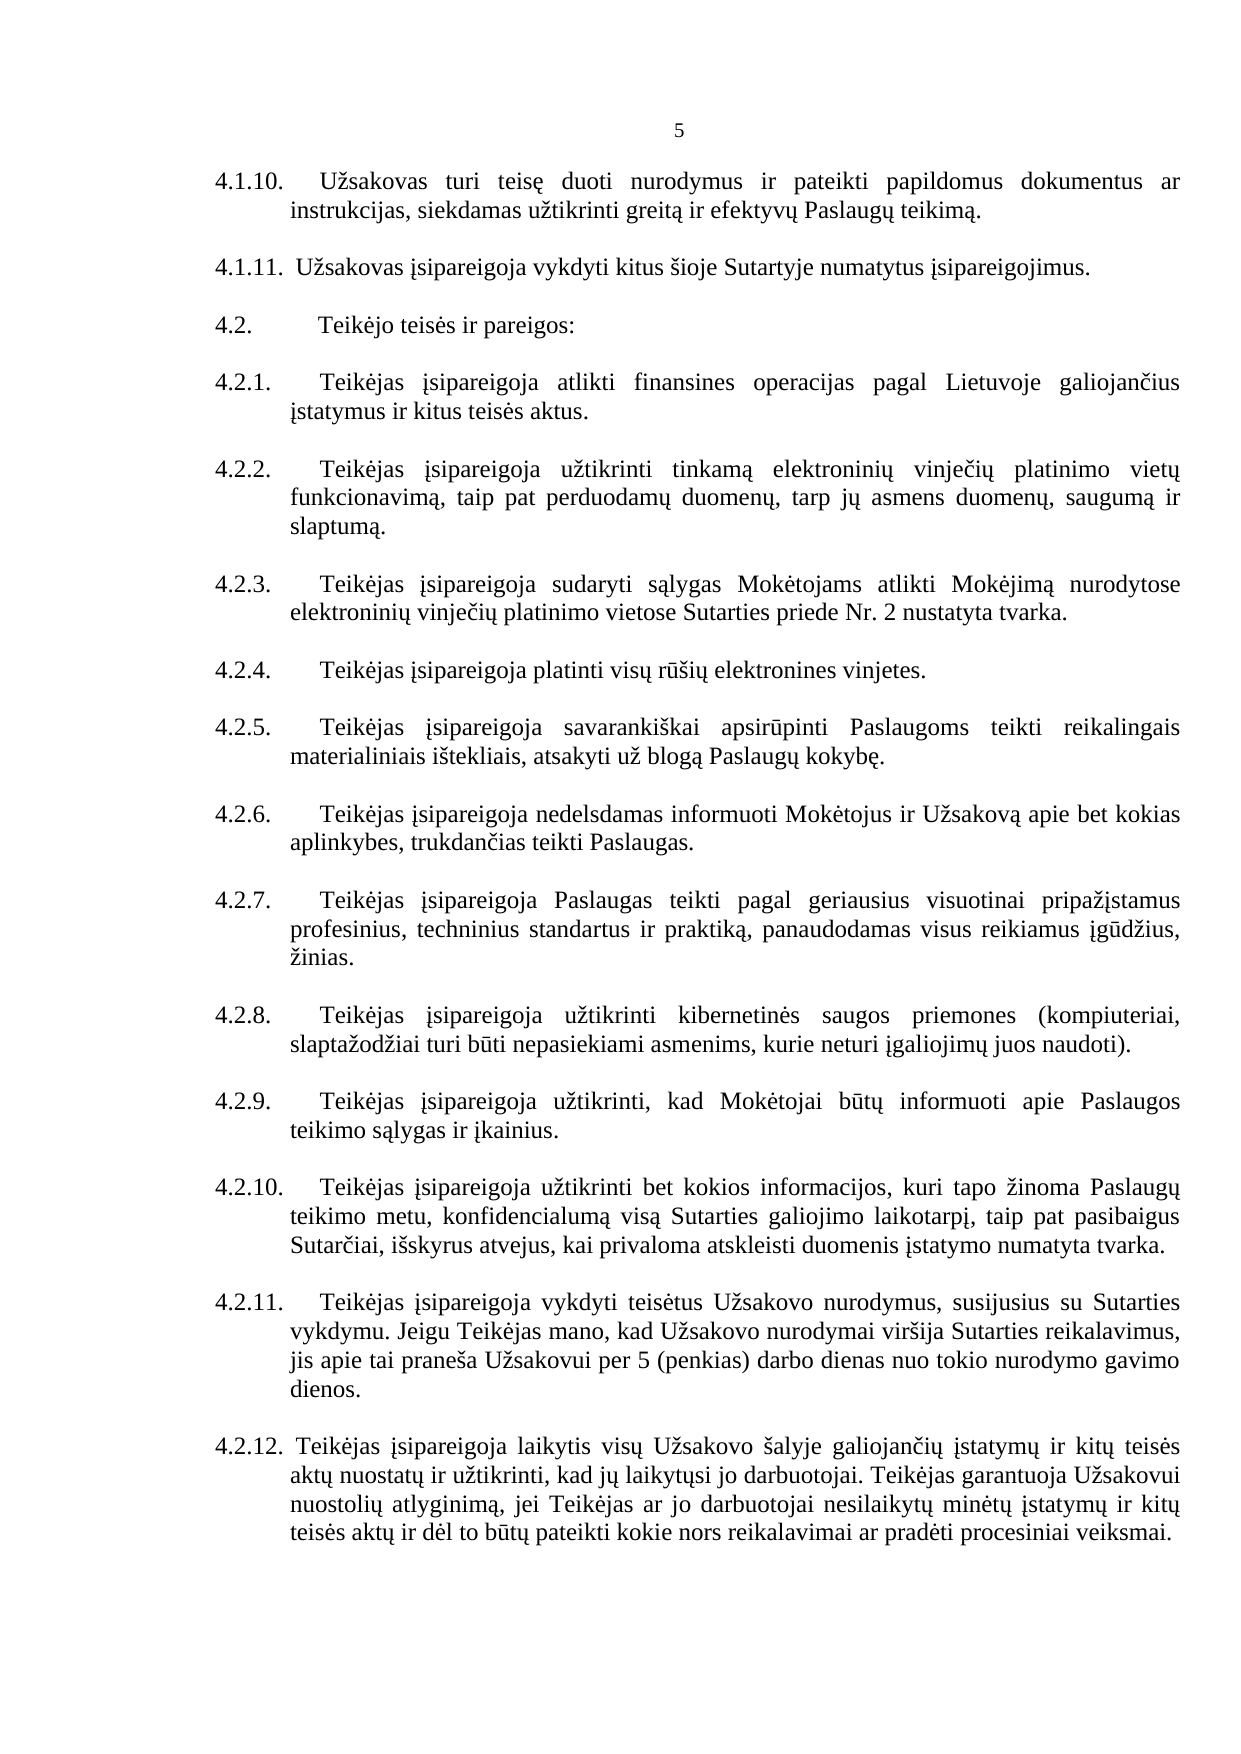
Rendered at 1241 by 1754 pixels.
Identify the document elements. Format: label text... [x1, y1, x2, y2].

text 4.2. Teikėjo teisės ir pareigos: [215, 310, 1181, 339]
text 4.2.9. Teikėjas įsipareigoja užtikrinti, kad Mokėtojai būtų informuoti apie Paslaugos teikimo sąlygas ir įkainius. [215, 1086, 1181, 1144]
text 4.2.2. Teikėjas įsipareigoja užtikrinti tinkamą elektroninių vinječių platinimo vietų funkcionavimą, taip pat perduodamų duomenų, tarp jų asmens duomenų, saugumą ir slaptumą. [215, 454, 1181, 540]
text 4.2.6. Teikėjas įsipareigoja nedelsdamas informuoti Mokėtojus ir Užsakovą apie bet kokias aplinkybes, trukdančias teikti Paslaugas. [215, 799, 1181, 856]
text 4.2.1. Teikėjas įsipareigoja atlikti finansines operacijas pagal Lietuvoje galiojančius įstatymus ir kitus teisės aktus. [215, 367, 1181, 425]
text 4.1.10. Užsakovas turi teisę duoti nurodymus ir pateikti papildomus dokumentus ar instrukcijas, siekdamas užtikrinti greitą ir efektyvų Paslaugų teikimą. [215, 166, 1181, 224]
text 4.2.8. Teikėjas įsipareigoja užtikrinti kibernetinės saugos priemones (kompiuteriai, slaptažodžiai turi būti nepasiekiami asmenims, kurie neturi įgaliojimų juos naudoti). [215, 1000, 1181, 1057]
text 4.2.10. Teikėjas įsipareigoja užtikrinti bet kokios informacijos, kuri tapo žinoma Paslaugų teikimo metu, konfidencialumą visą Sutarties galiojimo laikotarpį, taip pat pasibaigus Sutarčiai, išskyrus atvejus, kai privaloma atskleisti duomenis įstatymo numatyta tvarka. [215, 1172, 1181, 1259]
text 4.2.4. Teikėjas įsipareigoja platinti visų rūšių elektronines vinjetes. [215, 655, 1181, 684]
text 4.2.3. Teikėjas įsipareigoja sudaryti sąlygas Mokėtojams atlikti Mokėjimą nurodytose elektroninių vinječių platinimo vietose Sutarties priede Nr. 2 nustatyta tvarka. [215, 569, 1181, 626]
text 4.1.11. Užsakovas įsipareigoja vykdyti kitus šioje Sutartyje numatytus įsipareigojimus. [215, 252, 1181, 281]
text 4.2.11. Teikėjas įsipareigoja vykdyti teisėtus Užsakovo nurodymus, susijusius su Sutarties vykdymu. Jeigu Teikėjas mano, kad Užsakovo nurodymai viršija Sutarties reikalavimus, jis apie tai praneša Užsakovui per 5 (penkias) darbo dienas nuo tokio nurodymo gavimo dienos. [215, 1287, 1181, 1402]
text 4.2.7. Teikėjas įsipareigoja Paslaugas teikti pagal geriausius visuotinai pripažįstamus profesinius, techninius standartus ir praktiką, panaudodamas visus reikiamus įgūdžius, žinias. [215, 885, 1181, 971]
text 4.2.5. Teikėjas įsipareigoja savarankiškai apsirūpinti Paslaugoms teikti reikalingais materialiniais ištekliais, atsakyti už blogą Paslaugų kokybę. [215, 712, 1181, 770]
text 4.2.12. Teikėjas įsipareigoja laikytis visų Užsakovo šalyje galiojančių įstatymų ir kitų teisės aktų nuostatų ir užtikrinti, kad jų laikytųsi jo darbuotojai. Teikėjas garantuoja Užsakovui nuostolių atlyginimą, jei Teikėjas ar jo darbuotojai nesilaikytų minėtų įstatymų ir kitų teisės aktų ir dėl to būtų pateikti kokie nors reikalavimai ar pradėti procesiniai veiksmai. [215, 1431, 1181, 1546]
